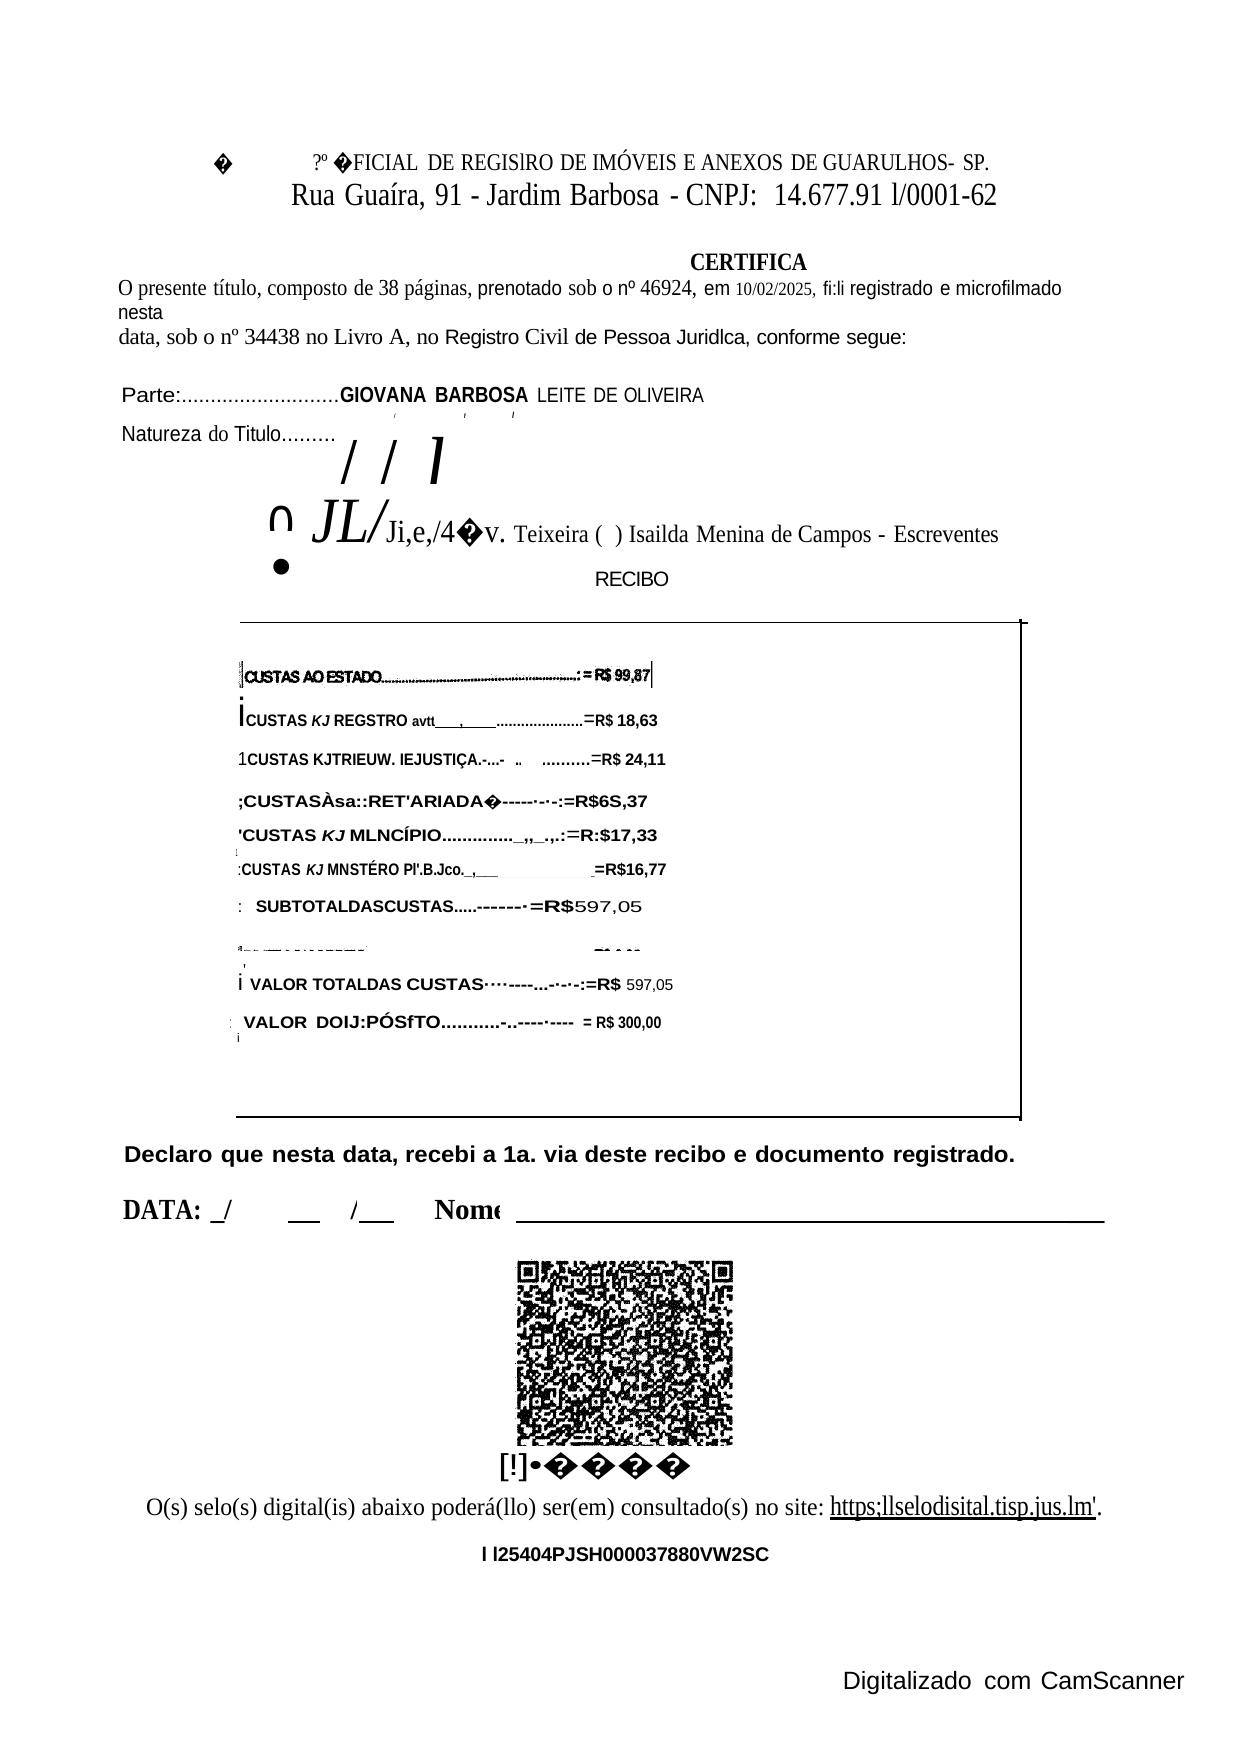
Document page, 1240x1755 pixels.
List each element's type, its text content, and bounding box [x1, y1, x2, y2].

text 2710212025. [634, 478, 735, 484]
text VALOR DOIJ:PÓSfTO...........-..----· = R$ 300,00 [243, 1014, 1020, 1033]
text Digitalizado com CamScanner [843, 1666, 1187, 1695]
text / [350, 1192, 396, 1225]
text i' VALOR TOTALDAS CUSTAS····----...-·-·-:=R$ 597,05 [238, 960, 1020, 995]
text Declaro que nesta data, recebi a 1a. via deste recibo e documento registrado. [124, 1141, 1024, 1168]
text RECIBO [594, 567, 670, 591]
text O(s) selo(s) digital(is) abaixo poderá(llo) ser(em) consultado(s) no site: https;llselodisital.tisp.jus.lm'. [146, 1489, 1102, 1521]
text 0 JL/Ji,e,/4�v. Teixeira ( ) Isailda Menina de Campos - Escreventes [269, 484, 1003, 558]
text : [228, 1013, 233, 1032]
text / / l �- [336, 418, 542, 484]
text CERTIFICA [690, 248, 1111, 276]
text Nome: _ [434, 1192, 1109, 1225]
text ! l [462, 408, 516, 418]
list I [271, 531, 296, 601]
text i [237, 1033, 1020, 1045]
text 1 [236, 848, 1020, 859]
text [!]•���� [146, 1447, 1044, 1482]
text : SUBTOTALDASCUSTAS.....------·=R$597,05 [237, 896, 1020, 916]
text / [392, 409, 397, 418]
text iCUSTAS KJ REGSTRO avtt , =R$ 18,63 [237, 688, 1020, 734]
text ;CUSTASÀsa::RET'ARIADA�-----·-·-:=R$6S,37 'CUSTAS KJ MLNCÍPIO.............._,,_.,.:=R:$17,33 [237, 777, 724, 846]
text � [213, 149, 233, 177]
text ?º �FICIAL DE REGISlRO DE IMÓVEIS E ANEXOS DE GUARULHOS- SP. [312, 149, 1003, 176]
text DATA: _/ [123, 1192, 232, 1225]
text Rua Guaíra, 91 - Jardim Barbosa - CNPJ: 14.677.91 l/0001-62 [291, 176, 1003, 212]
text 1CUSTAS KJTRIEUW. IEJUSTIÇA.-...- .. =R$ 24,11 [238, 745, 1020, 769]
text :CUSTAS KJ MNSTÉRO Pl'.B.Jco._, =R$16,77 [237, 859, 1020, 879]
text Natureza do Titulo ALT/DE ESTATUTO/ [121, 420, 334, 446]
text O presente título, composto de 38 páginas, prenotado sob o nº 46924, em 10/02/2025, fi:li registrado e microfilmado nesta [118, 276, 1111, 324]
text data, sob o nº 34438 no Livro A, no Registro Civil de Pessoa Juridlca, conforme segue: [118, 324, 1111, 349]
text l l25404PJSH000037880VW2SC [206, 1543, 1044, 1566]
text Parte: GIOVANA BARBOSA LEITE DE OLIVEIRA [121, 382, 717, 407]
